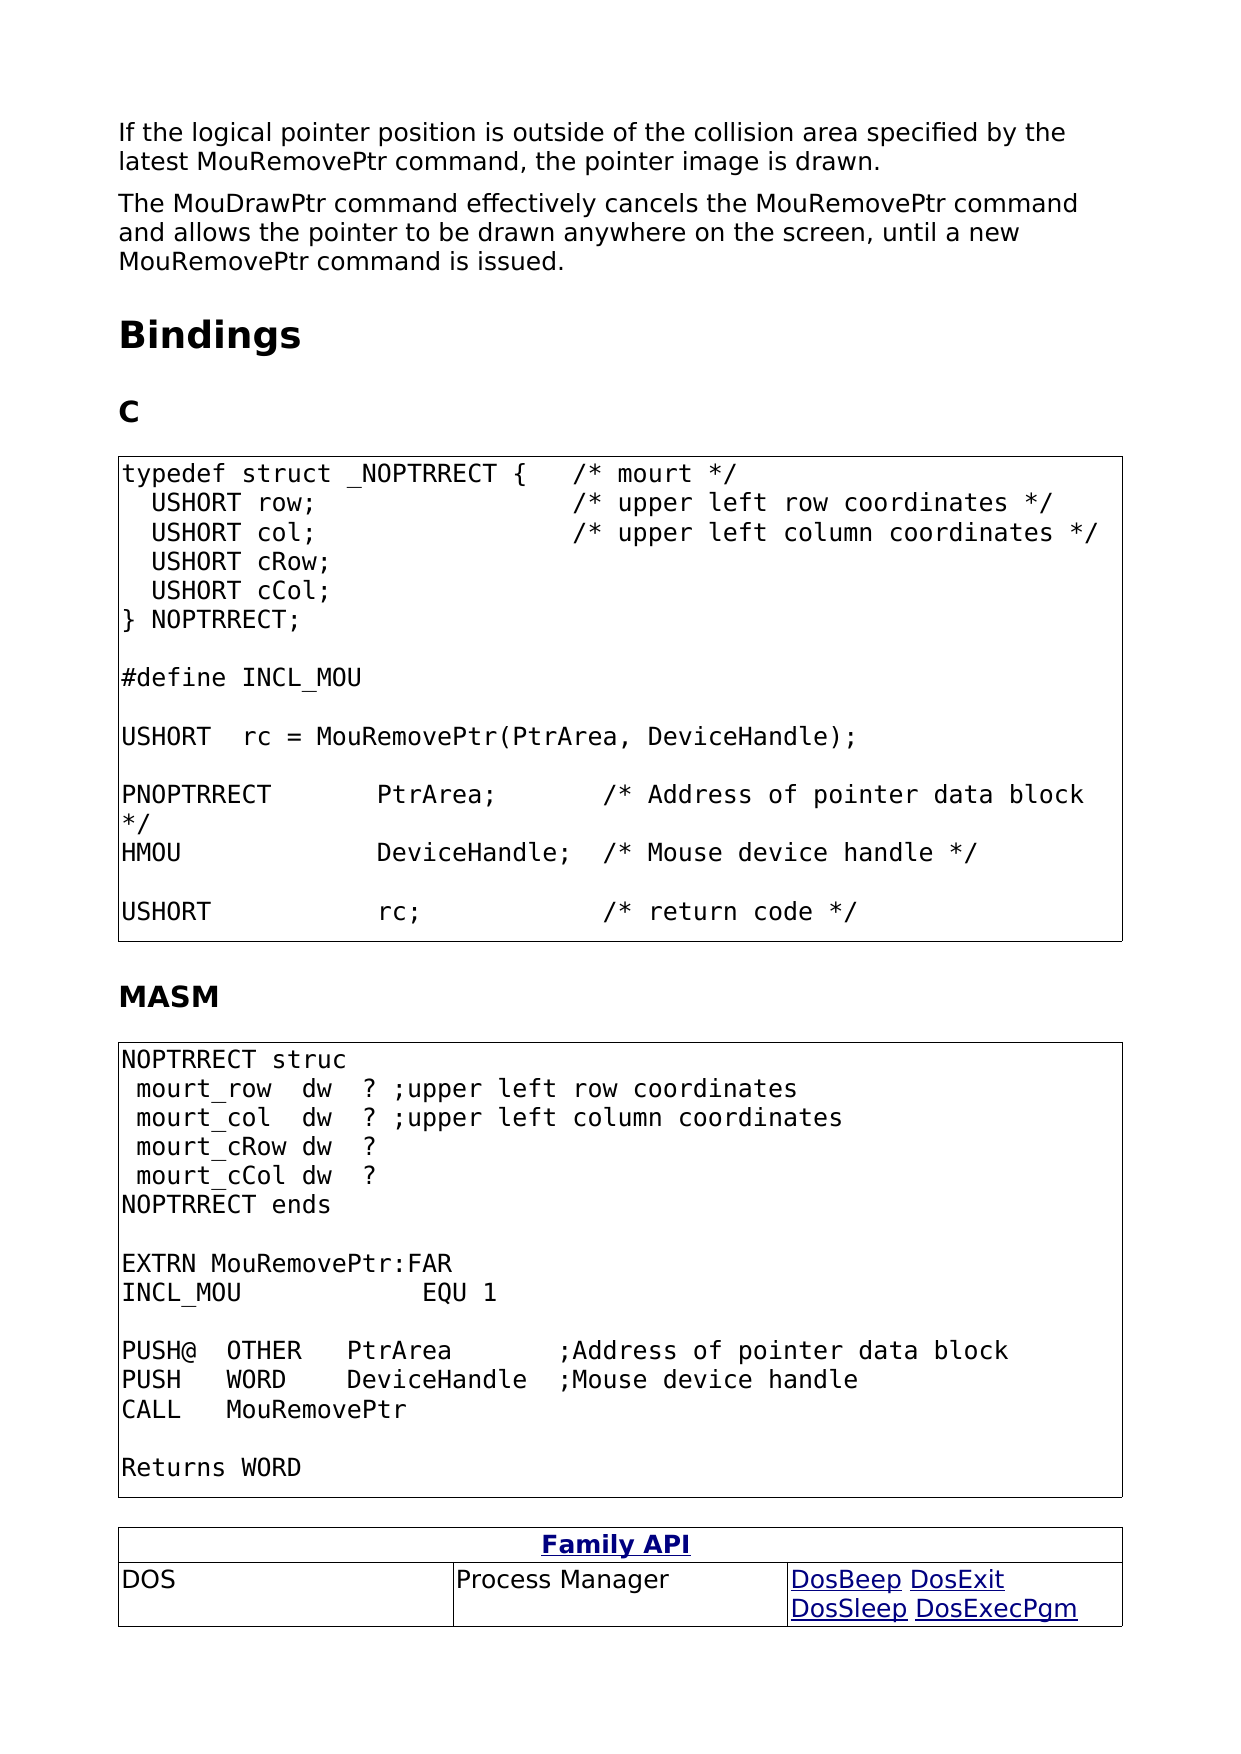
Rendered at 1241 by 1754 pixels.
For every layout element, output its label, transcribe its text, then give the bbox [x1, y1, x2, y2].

table_cell DOS [119, 1563, 453, 1626]
text If the logical pointer position is outside of the collision area specified by the latest MouRemovePtr command, the pointer image is drawn. [118, 118, 1122, 176]
table_header Family API [119, 1528, 1122, 1562]
table_cell DosBeep DosExit DosSleep DosExecPgm [788, 1563, 1122, 1626]
subtitle Bindings [118, 314, 1122, 358]
table_cell Process Manager [454, 1563, 787, 1626]
subtitle MASM [118, 981, 1122, 1014]
table_header typedef struct _NOPTRRECT { /* mourt */ USHORT row; /* upper left row coordinates */ USHORT col; /* upper left column coordinates */ USHORT cRow; USHORT cCol; } NOPTRRECT; #define INCL_MOU USHORT rc = MouRemovePtr(PtrArea, DeviceHandle); PNOPTRRECT PtrArea; /* Address of pointer data block */ HMOU DeviceHandle; /* Mouse device handle */ USHORT rc; /* return code */ [119, 457, 1122, 941]
subtitle C [118, 395, 1122, 429]
table_header NOPTRRECT struc mourt_row dw ? ;upper left row coordinates mourt_col dw ? ;upper left column coordinates mourt_cRow dw ? mourt_cCol dw ? NOPTRRECT ends EXTRN MouRemovePtr:FAR INCL_MOU EQU 1 PUSH@ OTHER PtrArea ;Address of pointer data block PUSH WORD DeviceHandle ;Mouse device handle CALL MouRemovePtr Returns WORD [119, 1043, 1122, 1497]
text The MouDrawPtr command effectively cancels the MouRemovePtr command and allows the pointer to be drawn anywhere on the screen, until a new MouRemovePtr command is issued. [118, 189, 1122, 276]
